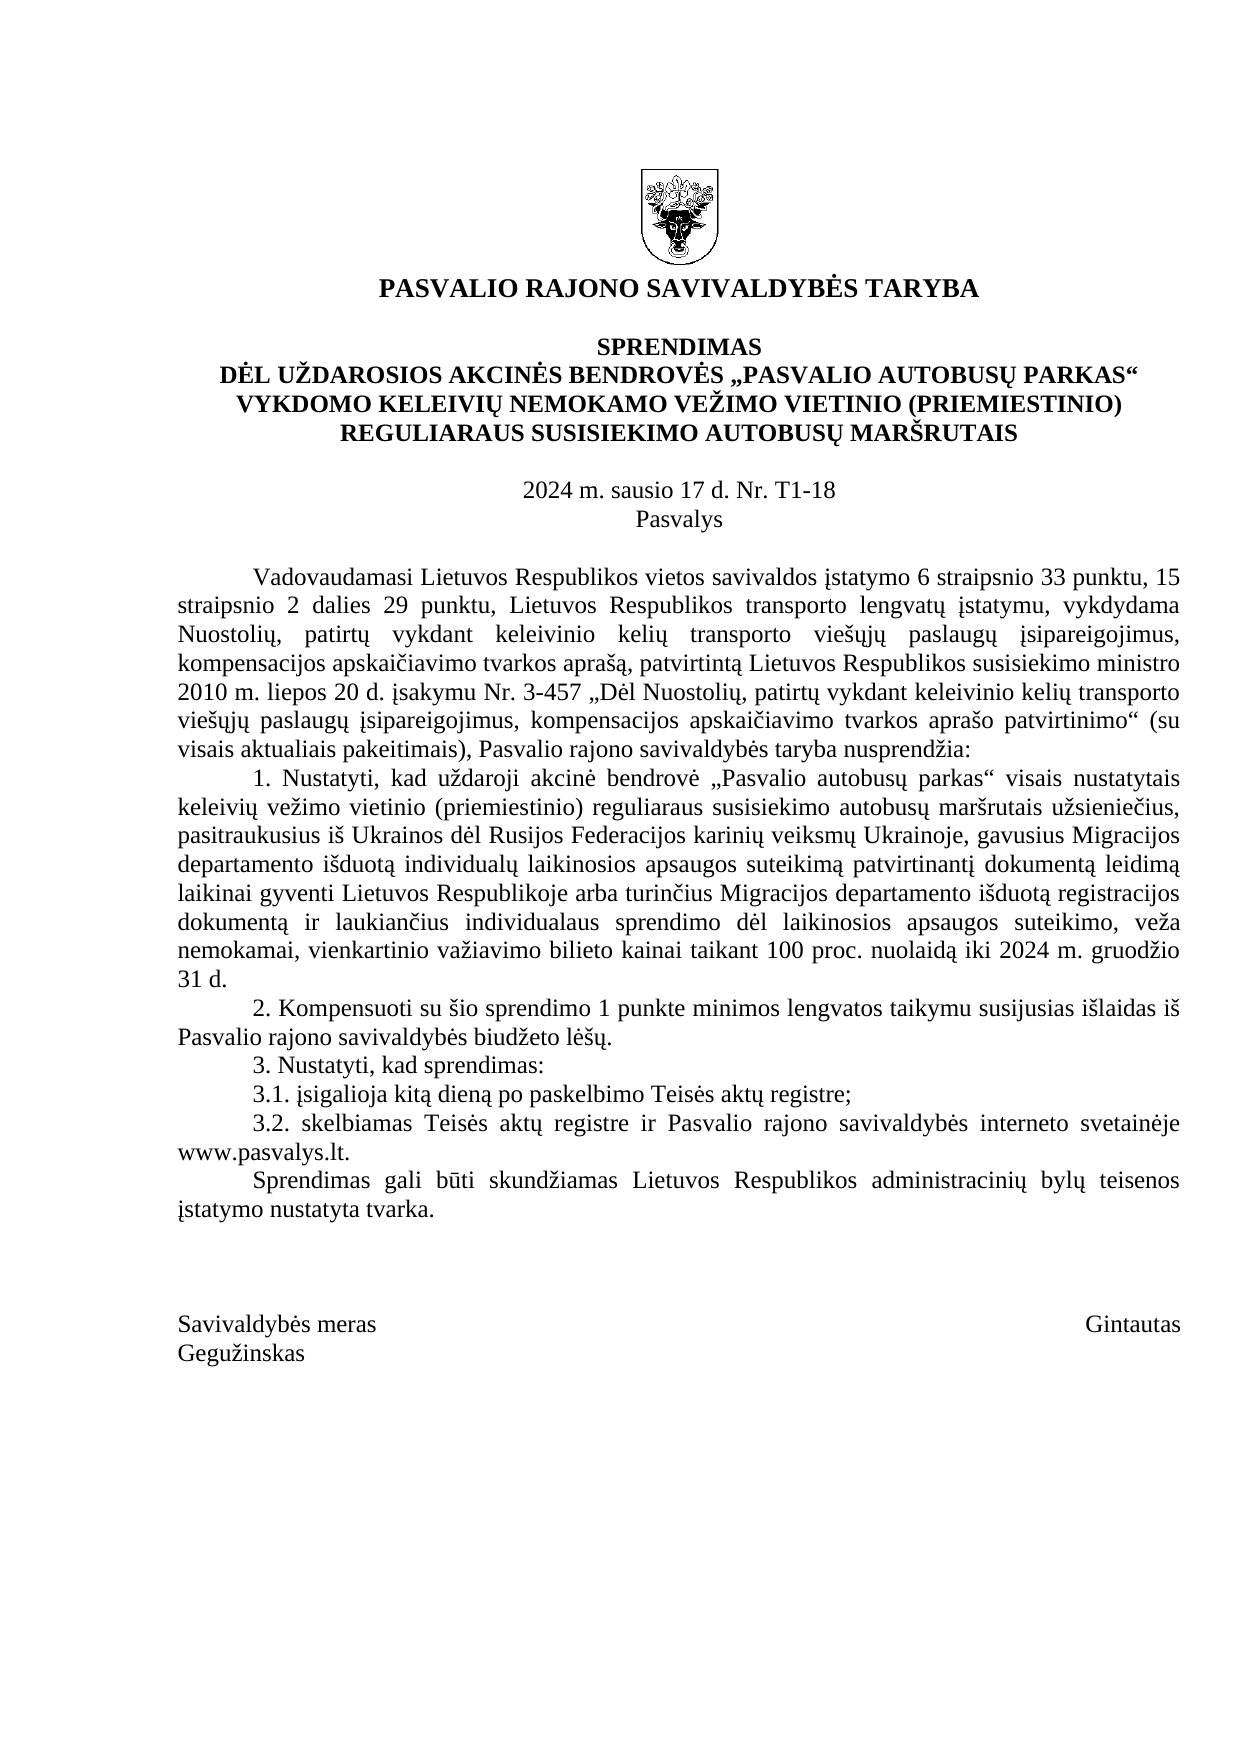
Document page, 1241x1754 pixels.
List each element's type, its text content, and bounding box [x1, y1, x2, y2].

text 3. Nustatyti, kad sprendimas: [177, 1051, 1181, 1079]
text 2. Kompensuoti su šio sprendimo 1 punkte minimos lengvatos taikymu susijusias išlaidas iš Pasvalio rajono savivaldybės biudžeto lėšų. [177, 993, 1181, 1051]
text 2024 m. sausio 17 d. Nr. T1-18 [177, 476, 1181, 504]
text Pasvalys [177, 504, 1181, 533]
text 3.2. skelbiamas Teisės aktų registre ir Pasvalio rajono savivaldybės interneto svetainėje www.pasvalys.lt. [177, 1108, 1181, 1166]
text Pasvalio rajono savivaldybės taryba [177, 272, 1181, 303]
text Savivaldybės meras Gintautas Gegužinskas [177, 1309, 1181, 1367]
text Vadovaudamasi Lietuvos Respublikos vietos savivaldos įstatymo 6 straipsnio 33 punktu, 15 straipsnio 2 dalies 29 punktu, Lietuvos Respublikos transporto lengvatų įstatymu, vykdydama Nuostolių, patirtų vykdant keleivinio kelių transporto viešųjų paslaugų įsipareigojimus, kompensacijos apskaičiavimo tvarkos aprašą, patvirtintą Lietuvos Respublikos susisiekimo ministro 2010 m. liepos 20 d. įsakymu Nr. 3-457 „Dėl Nuostolių, patirtų vykdant keleivinio kelių transporto viešųjų paslaugų įsipareigojimus, kompensacijos apskaičiavimo tvarkos aprašo patvirtinimo“ (su visais aktualiais pakeitimais), Pasvalio rajono savivaldybės taryba nusprendžia: [177, 562, 1181, 763]
text Sprendimas gali būti skundžiamas Lietuvos Respublikos administracinių bylų teisenos įstatymo nustatyta tvarka. [177, 1166, 1181, 1223]
text Sprendimas [177, 332, 1181, 361]
text Dėl UŽDAROSIOS AKCINĖS BENDROVĖS „PASVALIO AUTOBUSŲ PARKAS“ VYKDOMO KELEIVIŲ NEMOKAMO VEŽIMO VIETINIO (PRIEMIESTINIO) REGULIARAUS SUSISIEKIMO AUTOBUSŲ MARŠRUTAIS [177, 361, 1181, 447]
text 1. Nustatyti, kad uždaroji akcinė bendrovė „Pasvalio autobusų parkas“ visais nustatytais keleivių vežimo vietinio (priemiestinio) reguliaraus susisiekimo autobusų maršrutais užsieniečius, pasitraukusius iš Ukrainos dėl Rusijos Federacijos karinių veiksmų Ukrainoje, gavusius Migracijos departamento išduotą individualų laikinosios apsaugos suteikimą patvirtinantį dokumentą leidimą laikinai gyventi Lietuvos Respublikoje arba turinčius Migracijos departamento išduotą registracijos dokumentą ir laukiančius individualaus sprendimo dėl laikinosios apsaugos suteikimo, veža nemokamai, vienkartinio važiavimo bilieto kainai taikant 100 proc. nuolaidą iki 2024 m. gruodžio 31 d. [177, 763, 1181, 993]
text 3.1. įsigalioja kitą dieną po paskelbimo Teisės aktų registre; [177, 1079, 1181, 1108]
